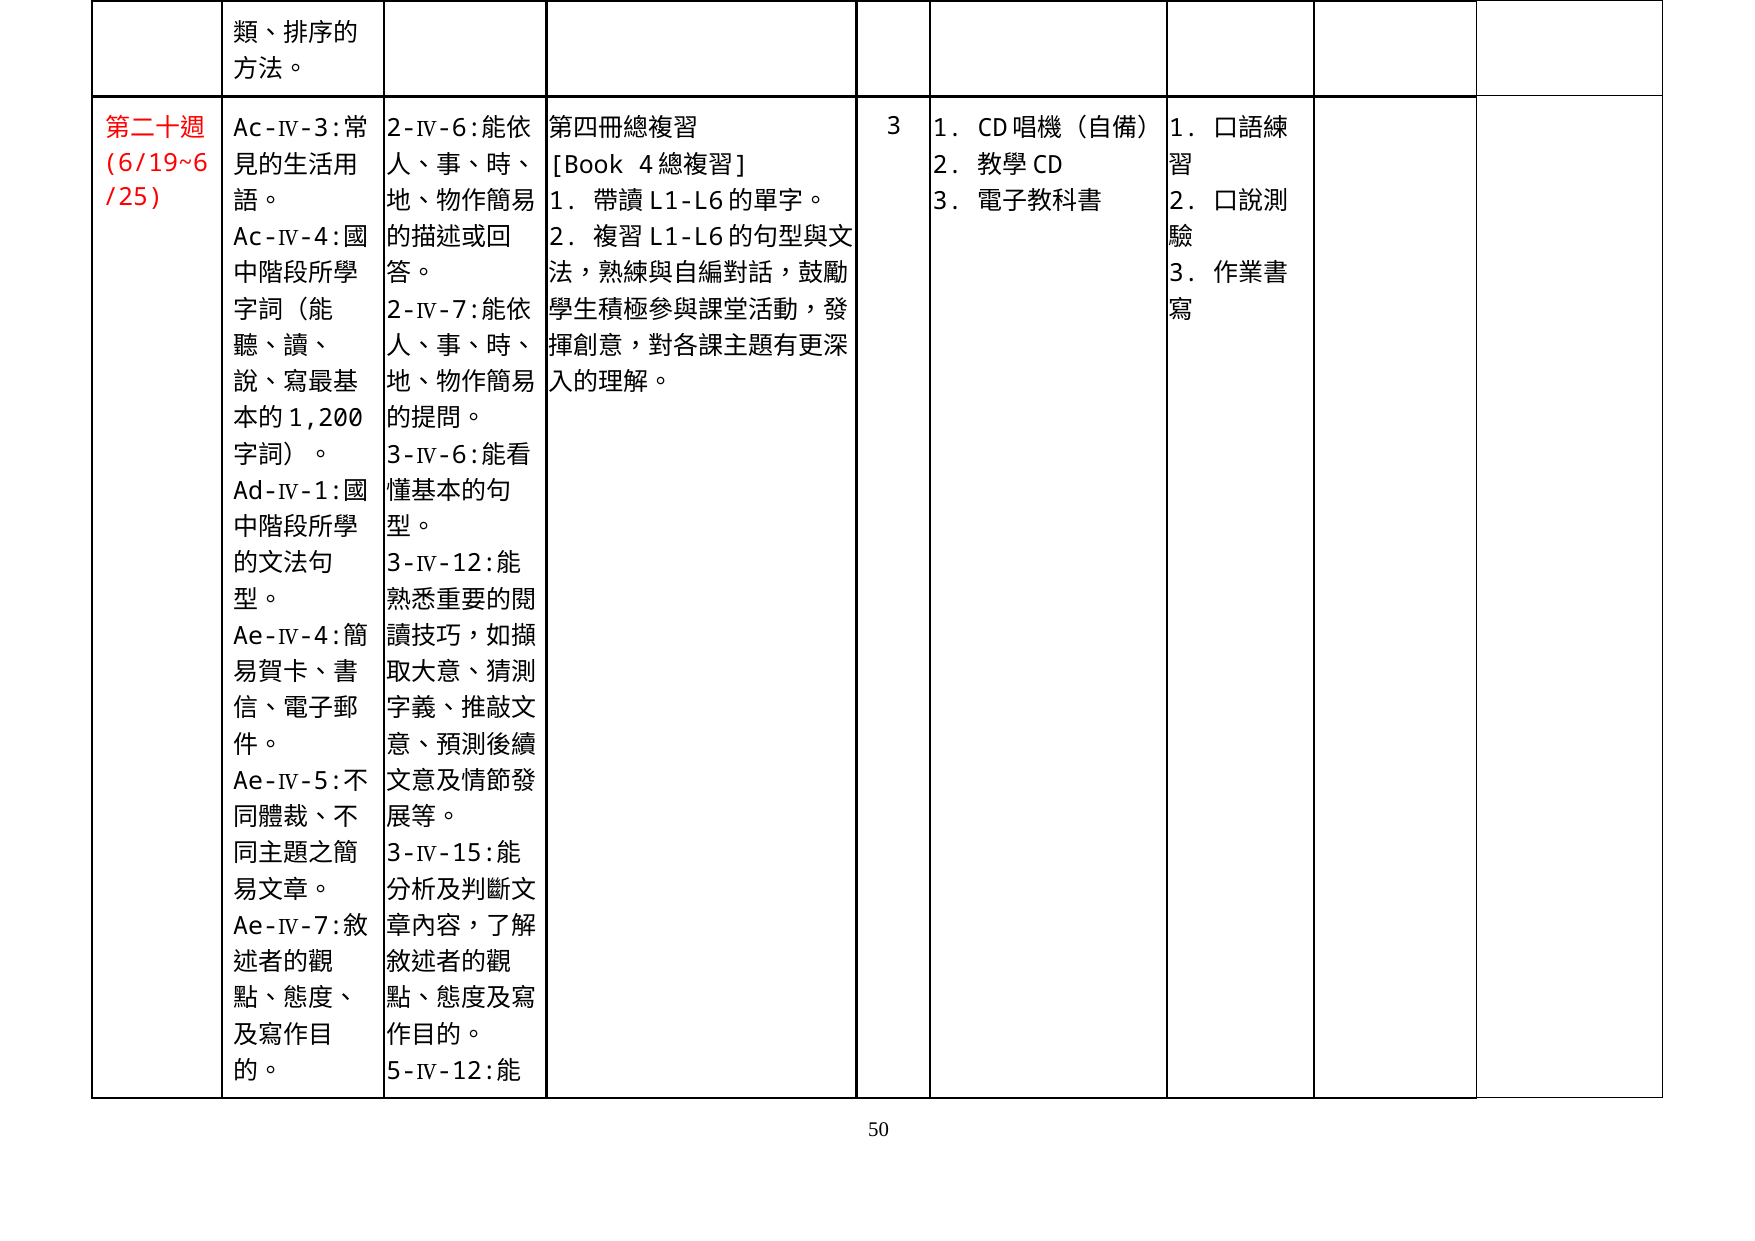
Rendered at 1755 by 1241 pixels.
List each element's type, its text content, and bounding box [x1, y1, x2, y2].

table_cell 3 [858, 98, 929, 1097]
table_cell [1477, 1, 1662, 95]
table_cell 類、排序的方法。 [223, 2, 383, 95]
table_cell 第四冊總複習 [Book 4總複習] 1. 帶讀L1-L6的單字。 2. 複習L1-L6的句型與文法，熟練與自編對話，鼓勵學生積極參與課堂活動，發揮創意，對各課主題有更深入的理解。 [548, 98, 855, 1097]
table_cell Ac-Ⅳ-3:常見的生活用語。 Ac-Ⅳ-4:國中階段所學字詞（能聽、讀、說、寫最基本的1,200字詞）。 Ad-Ⅳ-1:國中階段所學的文法句型。 Ae-Ⅳ-4:簡易賀卡、書信、電子郵件。 Ae-Ⅳ-5:不同體裁、不同主題之簡易文章。 Ae-Ⅳ-7:敘述者的觀點、態度、及寫作目的。 [223, 98, 383, 1097]
table_cell [1477, 96, 1662, 1097]
table_cell [1315, 2, 1476, 95]
table_cell 1. CD唱機（自備） 2. 教學CD 3. 電子教科書 [931, 98, 1166, 1097]
table_cell [385, 2, 545, 95]
table_cell [1315, 98, 1476, 1097]
table_cell [1168, 2, 1313, 95]
table_cell [858, 2, 929, 95]
table_cell 第二十週(6/19~6/25) [93, 98, 221, 1097]
table_cell [931, 2, 1166, 95]
table_cell 2-Ⅳ-6:能依人、事、時、地、物作簡易的描述或回答。 2-Ⅳ-7:能依人、事、時、地、物作簡易的提問。 3-Ⅳ-6:能看懂基本的句型。 3-Ⅳ-12:能熟悉重要的閱讀技巧，如擷取大意、猜測字義、推敲文意、預測後續文意及情節發展等。 3-Ⅳ-15:能分析及判斷文章內容，了解敘述者的觀點、態度及寫作目的。 5-Ⅳ-12:能 [385, 98, 545, 1097]
table_cell [548, 2, 855, 95]
table_cell [93, 2, 221, 95]
table_cell 1. 口語練習 2. 口說測驗 3. 作業書寫 [1168, 98, 1313, 1097]
